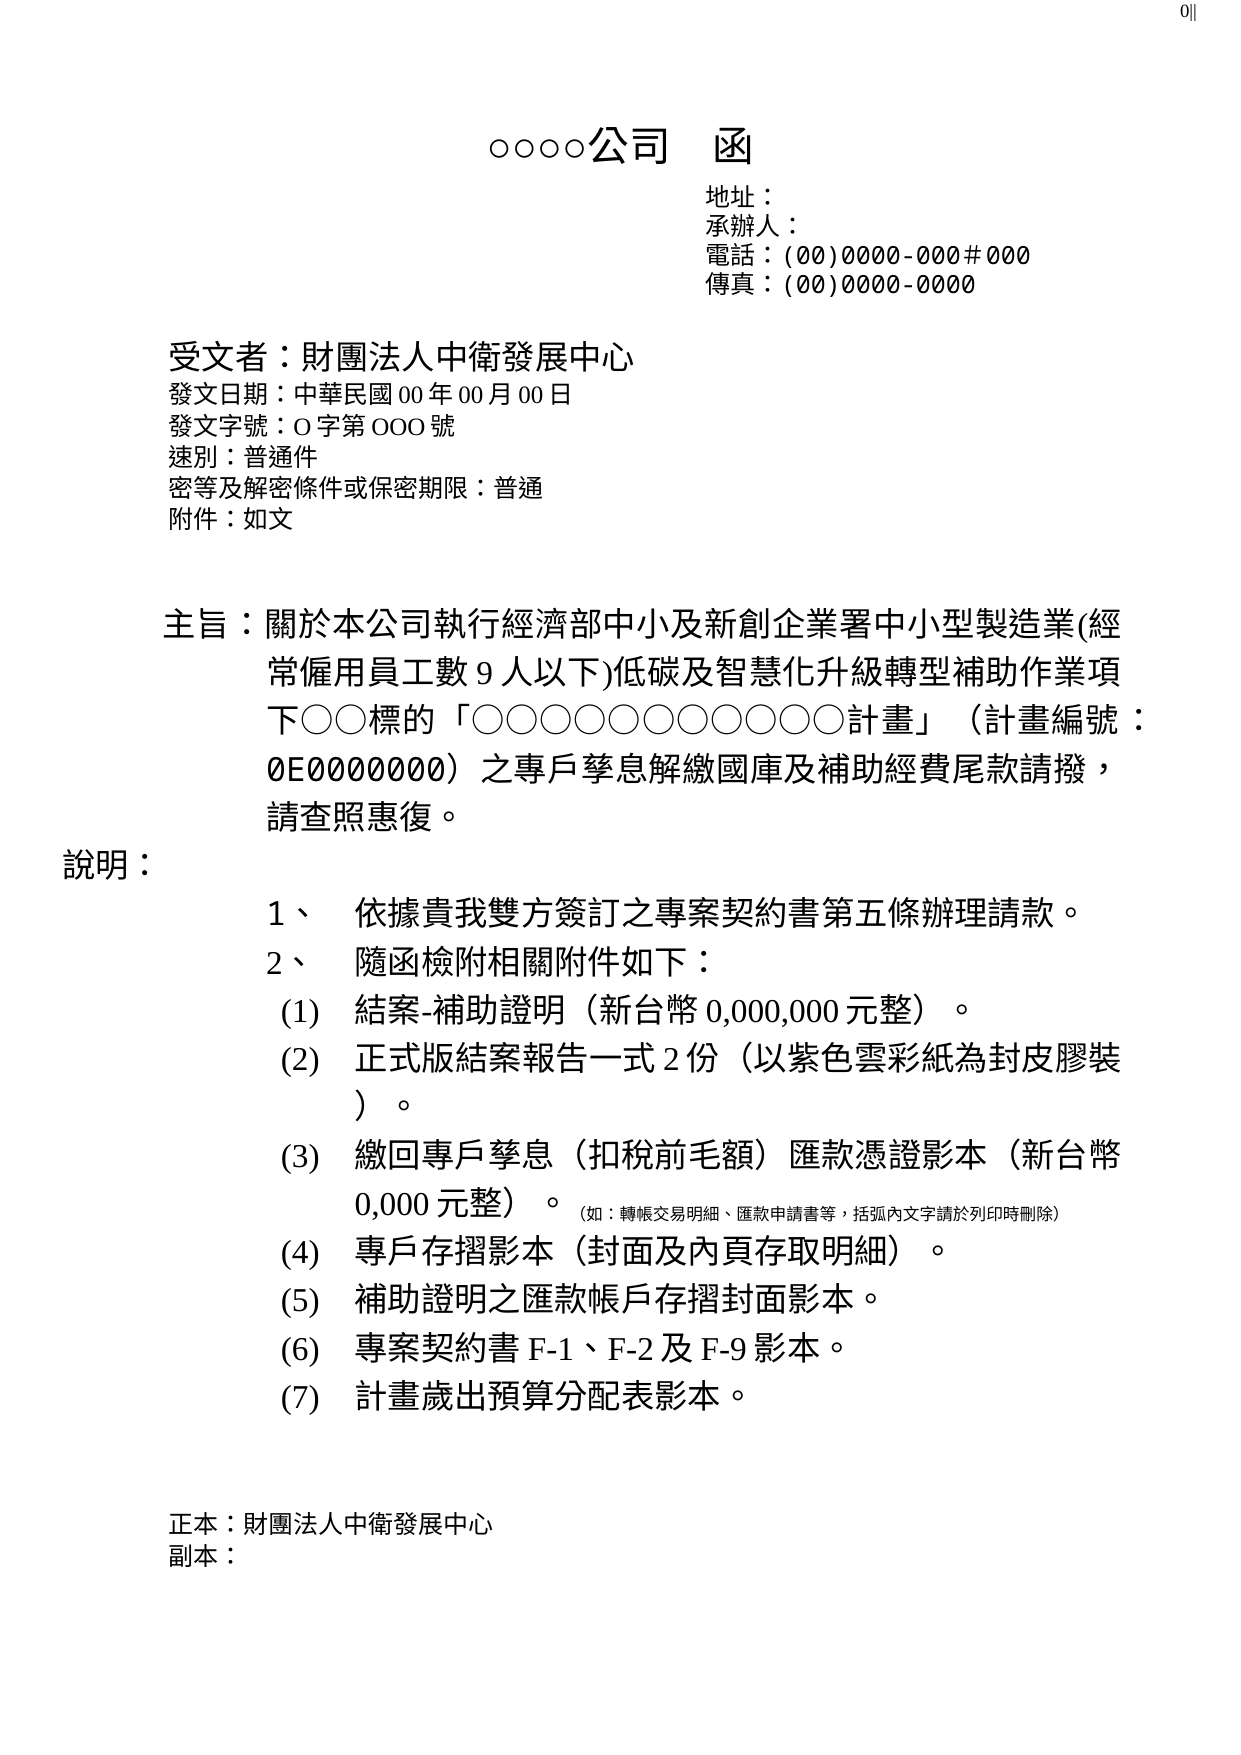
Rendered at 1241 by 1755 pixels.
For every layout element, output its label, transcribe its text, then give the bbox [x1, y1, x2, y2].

list 依據貴我雙方簽訂之專案契約書第五條辦理請款。 [520, 887, 550, 936]
text 主旨：關於本公司執行經濟部中小及新創企業署中小型製造業(經常僱用員工數9人以下)低碳及智慧化升級轉型補助作業項下○○標的「○○○○○○○○○○○計畫」（計畫編號：0E0000000）之專戶孳息解繳國庫及補助經費尾款請撥，請查照惠復。 [162, 598, 1122, 839]
list 正式版結案報告一式2份（以紫色雲彩紙為封皮膠裝）。 [281, 1032, 1122, 1128]
list 結案-補助證明（新台幣0,000,000元整）。 [318, 984, 331, 1032]
list 依據貴我雙方簽訂之專案契約書第五條辦理請款。 [318, 887, 331, 936]
list 專戶存摺影本（封面及內頁存取明細）。 [281, 1225, 1122, 1273]
text 說明： [318, 839, 1122, 887]
text 受文者：財團法人中衛發展中心 [168, 331, 1122, 379]
list 結案-補助證明（新台幣0,000,000元整）。 [739, 984, 1122, 1032]
text 說明： [62, 839, 129, 887]
list 繳回專戶孳息（扣稅前毛額）匯款憑證影本（新台幣0,000元整）。（如：轉帳交易明細、匯款申請書等，括弧內文字請於列印時刪除） [281, 1128, 1122, 1225]
text ○○○○公司 函 [118, 108, 1122, 174]
text 正本：財團法人中衛發展中心 [168, 1509, 1122, 1540]
text 0|| [1136, 0, 1240, 22]
text 地址： [706, 183, 1206, 212]
list 隨函檢附相關附件如下： [520, 936, 550, 984]
text [1136, 22, 1240, 52]
list 計畫歲出預算分配表影本。 [281, 1370, 1122, 1418]
text 速別：普通件 [168, 441, 1122, 473]
list 依據貴我雙方簽訂之專案契約書第五條辦理請款。 [739, 887, 1122, 936]
text 電話：(00)0000-000＃000 [706, 241, 1206, 270]
list 補助證明之匯款帳戶存摺封面影本。 [281, 1273, 1122, 1321]
list 隨函檢附相關附件如下： [705, 936, 1122, 984]
text 承辦人： [706, 212, 1206, 241]
text 傳真：(00)0000-0000 [706, 270, 1206, 299]
text 附件：如文 [168, 504, 1122, 535]
list 專案契約書F-1、F-2及F-9影本。 [281, 1321, 1122, 1370]
text 發文日期：中華民國00年00月00日 [168, 379, 1122, 410]
text 密等及解密條件或保密期限：普通 [168, 473, 1122, 504]
text 副本： [168, 1540, 1122, 1571]
text 發文字號：O字第OOO號 [168, 410, 1122, 441]
list 隨函檢附相關附件如下： [302, 936, 331, 984]
list 結案-補助證明（新台幣0,000,000元整）。 [520, 984, 550, 1032]
